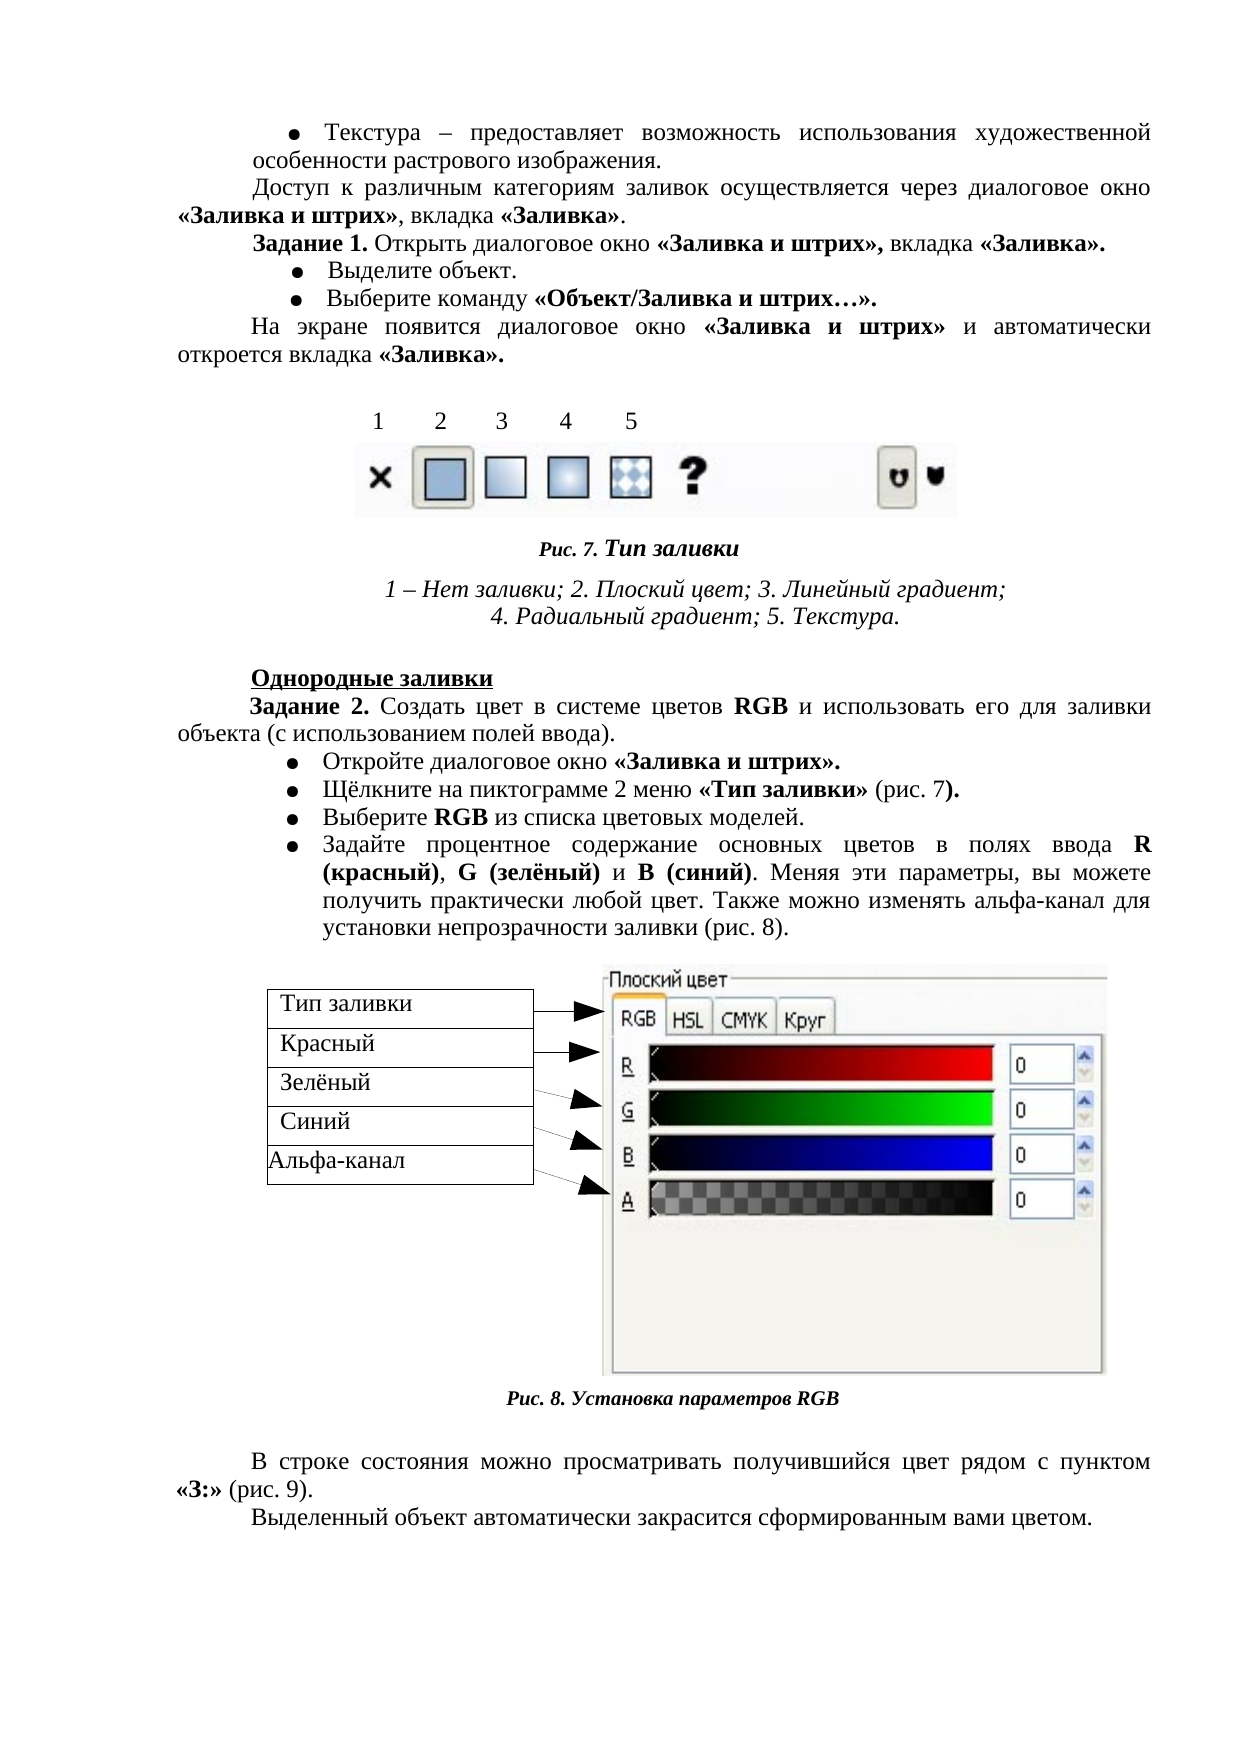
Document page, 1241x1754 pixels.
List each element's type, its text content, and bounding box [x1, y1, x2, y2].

text Доступ к различным категориям заливок осуществляется через диалоговое окно «Заливка и штрих», вкладка «Заливка». [177, 173, 1152, 229]
list Откройте диалоговое окно «Заливка и штрих». [285, 747, 1152, 775]
text Задание 1. Открыть диалоговое окно «Заливка и штрих», вкладка «Заливка». [177, 229, 1152, 257]
picture [602, 964, 1108, 1376]
list Выделите объект. [215, 257, 1152, 284]
list Текстура – предоставляет возможность использования художественной особенности растрового изображения. [215, 118, 1152, 173]
text В строке состояния можно просматривать получившийся цвет рядом с пунктом «З:» (рис. 9). [176, 941, 1152, 1503]
list Выберите команду «Объект/Заливка и штрих…». [288, 284, 1152, 312]
list Щёлкните на пиктограмме 2 меню «Тип заливки» (рис. 7). [285, 775, 1152, 803]
text Выделенный объект автоматически закрасится сформированным вами цветом. [176, 1503, 1152, 1531]
text На экране появится диалоговое окно «Заливка и штрих» и автоматически откроется вкладка «Заливка». [177, 312, 1152, 367]
list Выберите RGB из списка цветовых моделей. [285, 803, 1152, 830]
list Задайте процентное содержание основных цветов в полях ввода R (красный), G (зелёный) и B (синий). Меняя эти параметры, вы можете получить практически любой цвет. Также можно изменять альфа-канал для установки непрозрачности заливки (рис. 8). [285, 830, 1152, 941]
text Однородные заливки [177, 395, 1152, 692]
text Задание 2. Создать цвет в системе цветов RGB и использовать его для заливки объекта (с использованием полей ввода). [177, 692, 1152, 747]
picture [355, 442, 957, 518]
